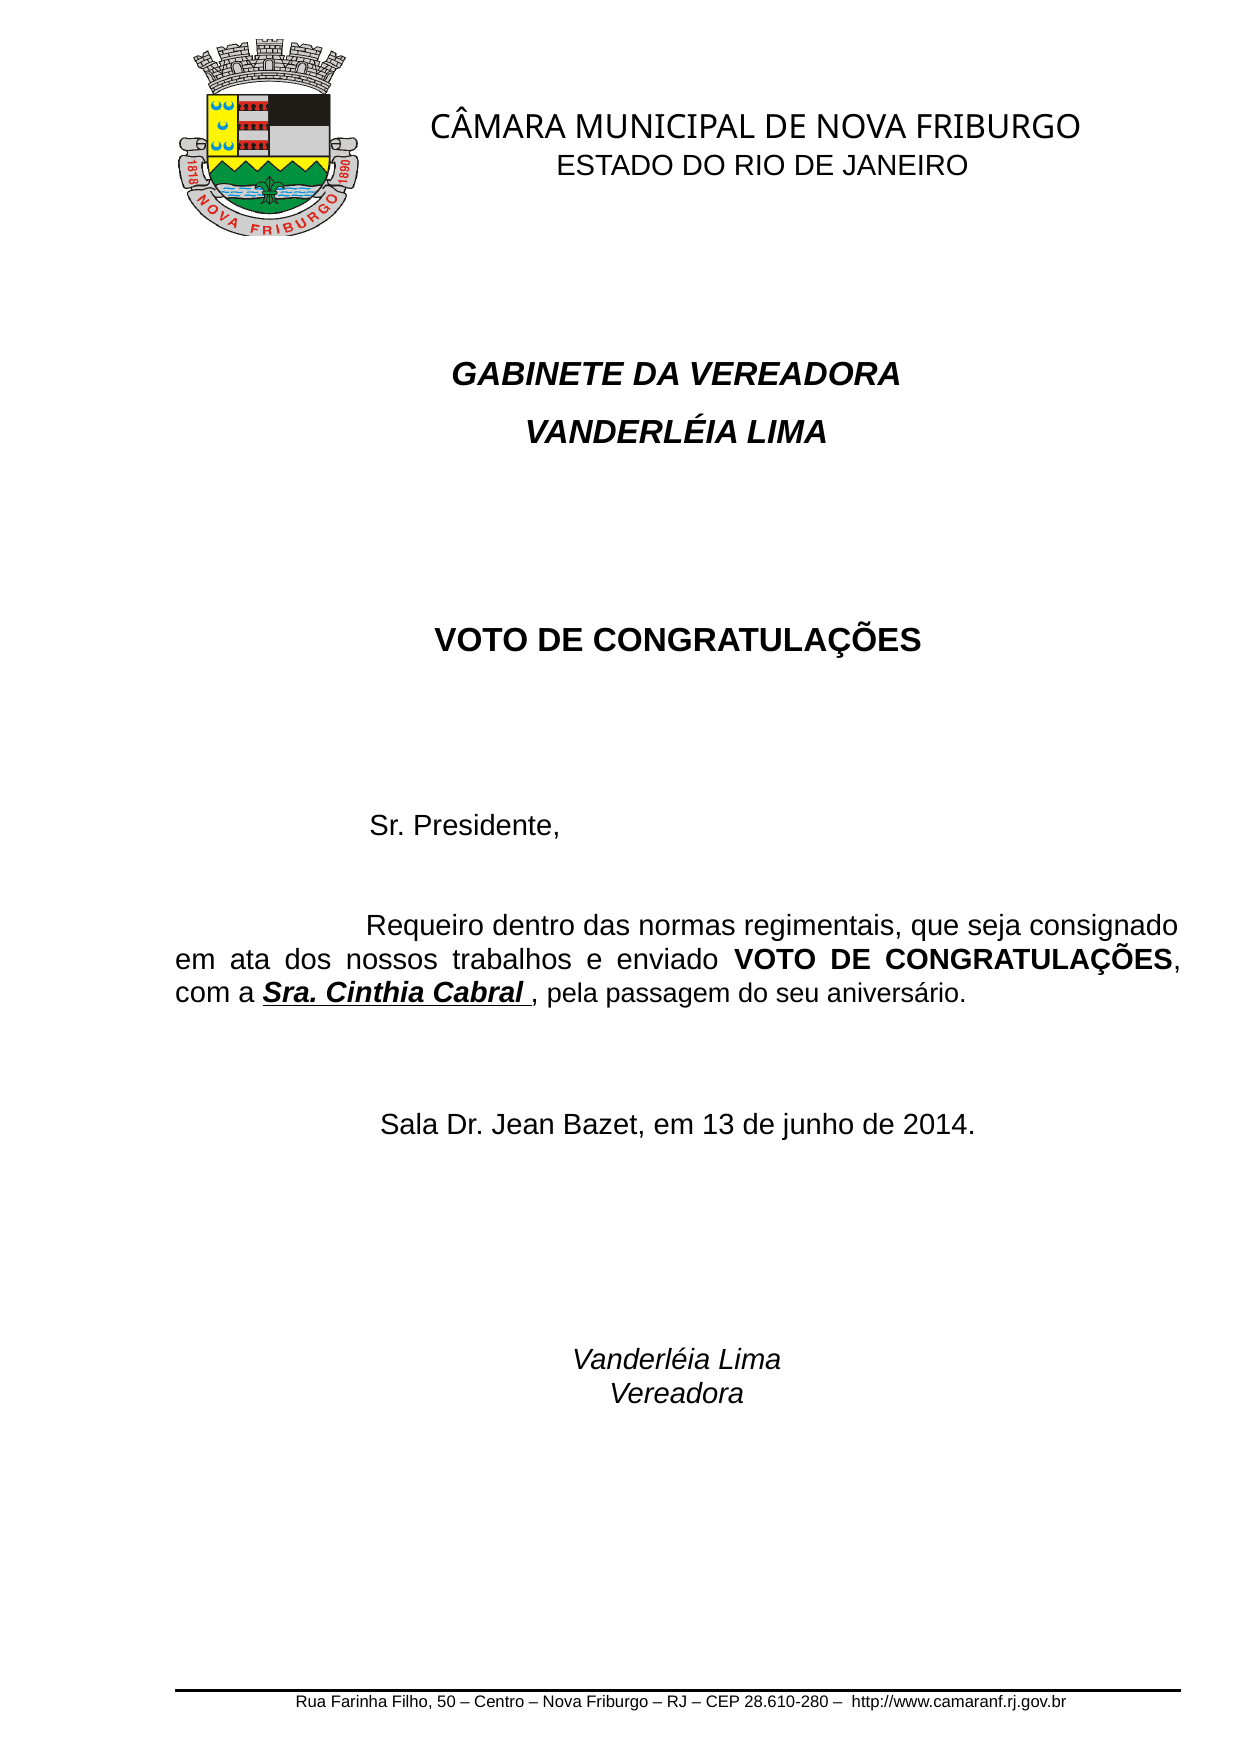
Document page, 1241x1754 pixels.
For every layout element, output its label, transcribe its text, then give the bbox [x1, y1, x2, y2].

text Requeiro dentro das normas regimentais, que seja consignado em ata dos nossos trabalhos e enviado VOTO DE CONGRATULAÇÕES, com a Sra. Cinthia Cabral , pela passagem do seu aniversário. [175, 908, 1181, 1009]
text Sr. Presidente, [175, 808, 1181, 841]
text Vereadora [175, 1376, 1181, 1409]
text GABINETE DA VEREADORA [175, 354, 1181, 393]
text VOTO DE CONGRATULAÇÕES [175, 621, 1181, 659]
text Vanderléia Lima [175, 1342, 1181, 1376]
text Sala Dr. Jean Bazet, em 13 de junho de 2014. [175, 1107, 1181, 1141]
text VANDERLÉIA LIMA [175, 412, 1181, 450]
